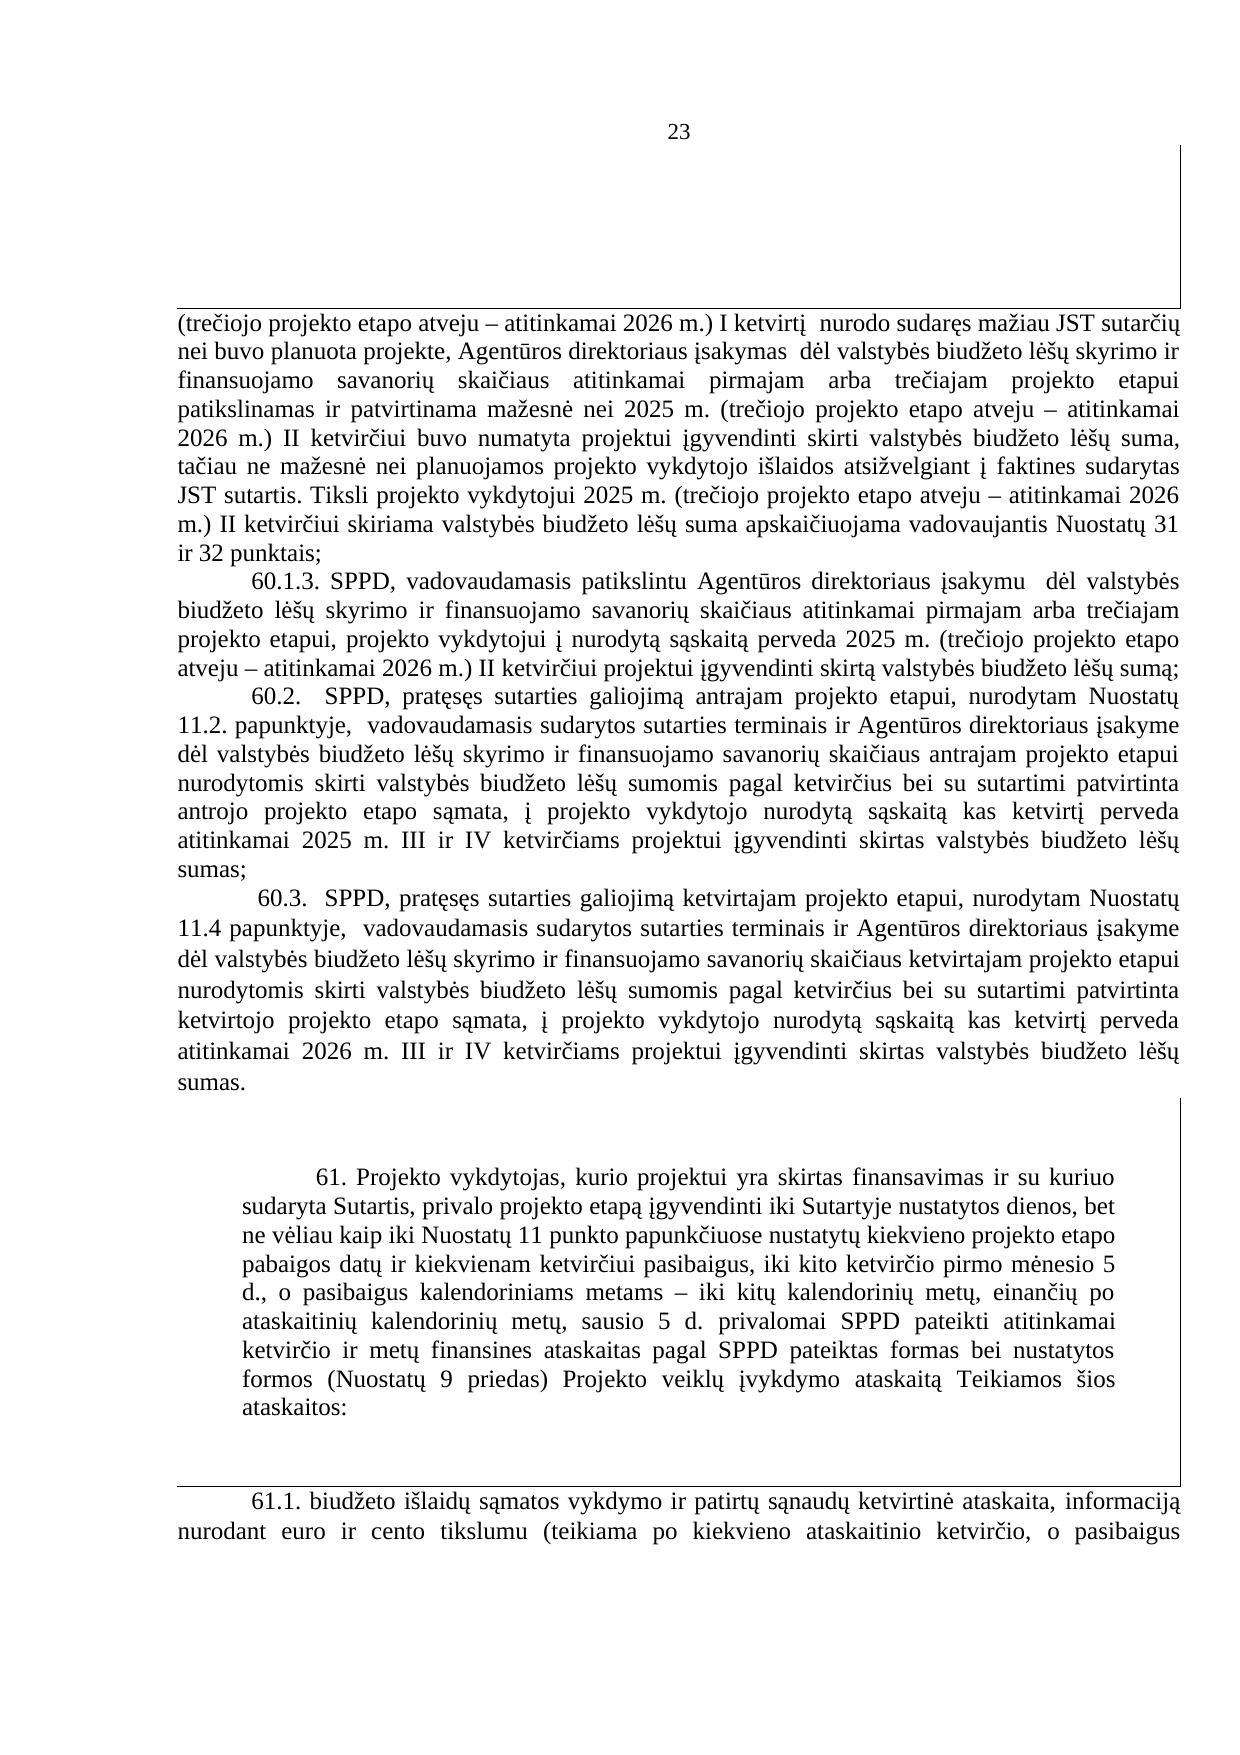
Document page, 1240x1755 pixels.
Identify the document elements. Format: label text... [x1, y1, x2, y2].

text 61. Projekto vykdytojas, kurio projektui yra skirtas finansavimas ir su kuriuo sudaryta Sutartis, privalo projekto etapą įgyvendinti iki Sutartyje nustatytos dienos, bet ne vėliau kaip iki Nuostatų 11 punkto papunkčiuose nustatytų kiekvieno projekto etapo pabaigos datų ir kiekvienam ketvirčiui pasibaigus, iki kito ketvirčio pirmo mėnesio 5 d., o pasibaigus kalendoriniams metams – iki kitų kalendorinių metų, einančių po ataskaitinių kalendorinių metų, sausio 5 d. privalomai SPPD pateikti atitinkamai ketvirčio ir metų finansines ataskaitas pagal SPPD pateiktas formas bei nustatytos formos (Nuostatų 9 priedas) Projekto veiklų įvykdymo ataskaitą Teikiamos šios ataskaitos: [177, 1098, 1180, 1486]
text 61.1. biudžeto išlaidų sąmatos vykdymo ir patirtų sąnaudų ketvirtinė ataskaita, informaciją nurodant euro ir cento tikslumu (teikiama po kiekvieno ataskaitinio ketvirčio, o pasibaigus [177, 1486, 1180, 1545]
text (trečiojo projekto etapo atveju – atitinkamai 2026 m.) I ketvirtį nurodo sudaręs mažiau JST sutarčių nei buvo planuota projekte, Agentūros direktoriaus įsakymas dėl valstybės biudžeto lėšų skyrimo ir finansuojamo savanorių skaičiaus atitinkamai pirmajam arba trečiajam projekto etapui patikslinamas ir patvirtinama mažesnė nei 2025 m. (trečiojo projekto etapo atveju – atitinkamai 2026 m.) II ketvirčiui buvo numatyta projektui įgyvendinti skirti valstybės biudžeto lėšų suma, tačiau ne mažesnė nei planuojamos projekto vykdytojo išlaidos atsižvelgiant į faktines sudarytas JST sutartis. Tiksli projekto vykdytojui 2025 m. (trečiojo projekto etapo atveju – atitinkamai 2026 m.) II ketvirčiui skiriama valstybės biudžeto lėšų suma apskaičiuojama vadovaujantis Nuostatų 31 ir 32 punktais; [177, 308, 1181, 566]
text 60.1.3. SPPD, vadovaudamasis patikslintu Agentūros direktoriaus įsakymu dėl valstybės biudžeto lėšų skyrimo ir finansuojamo savanorių skaičiaus atitinkamai pirmajam arba trečiajam projekto etapui, projekto vykdytojui į nurodytą sąskaitą perveda 2025 m. (trečiojo projekto etapo atveju – atitinkamai 2026 m.) II ketvirčiui projektui įgyvendinti skirtą valstybės biudžeto lėšų sumą; [177, 566, 1181, 681]
text 60.2. SPPD, pratęsęs sutarties galiojimą antrajam projekto etapui, nurodytam Nuostatų 11.2. papunktyje, vadovaudamasis sudarytos sutarties terminais ir Agentūros direktoriaus įsakyme dėl valstybės biudžeto lėšų skyrimo ir finansuojamo savanorių skaičiaus antrajam projekto etapui nurodytomis skirti valstybės biudžeto lėšų sumomis pagal ketvirčius bei su sutartimi patvirtinta antrojo projekto etapo sąmata, į projekto vykdytojo nurodytą sąskaitą kas ketvirtį perveda atitinkamai 2025 m. III ir IV ketvirčiams projektui įgyvendinti skirtas valstybės biudžeto lėšų sumas; [177, 681, 1181, 883]
text 60.3. SPPD, pratęsęs sutarties galiojimą ketvirtajam projekto etapui, nurodytam Nuostatų 11.4 papunktyje, vadovaudamasis sudarytos sutarties terminais ir Agentūros direktoriaus įsakyme dėl valstybės biudžeto lėšų skyrimo ir finansuojamo savanorių skaičiaus ketvirtajam projekto etapui nurodytomis skirti valstybės biudžeto lėšų sumomis pagal ketvirčius bei su sutartimi patvirtinta ketvirtojo projekto etapo sąmata, į projekto vykdytojo nurodytą sąskaitą kas ketvirtį perveda atitinkamai 2026 m. III ir IV ketvirčiams projektui įgyvendinti skirtas valstybės biudžeto lėšų sumas. [177, 883, 1181, 1096]
